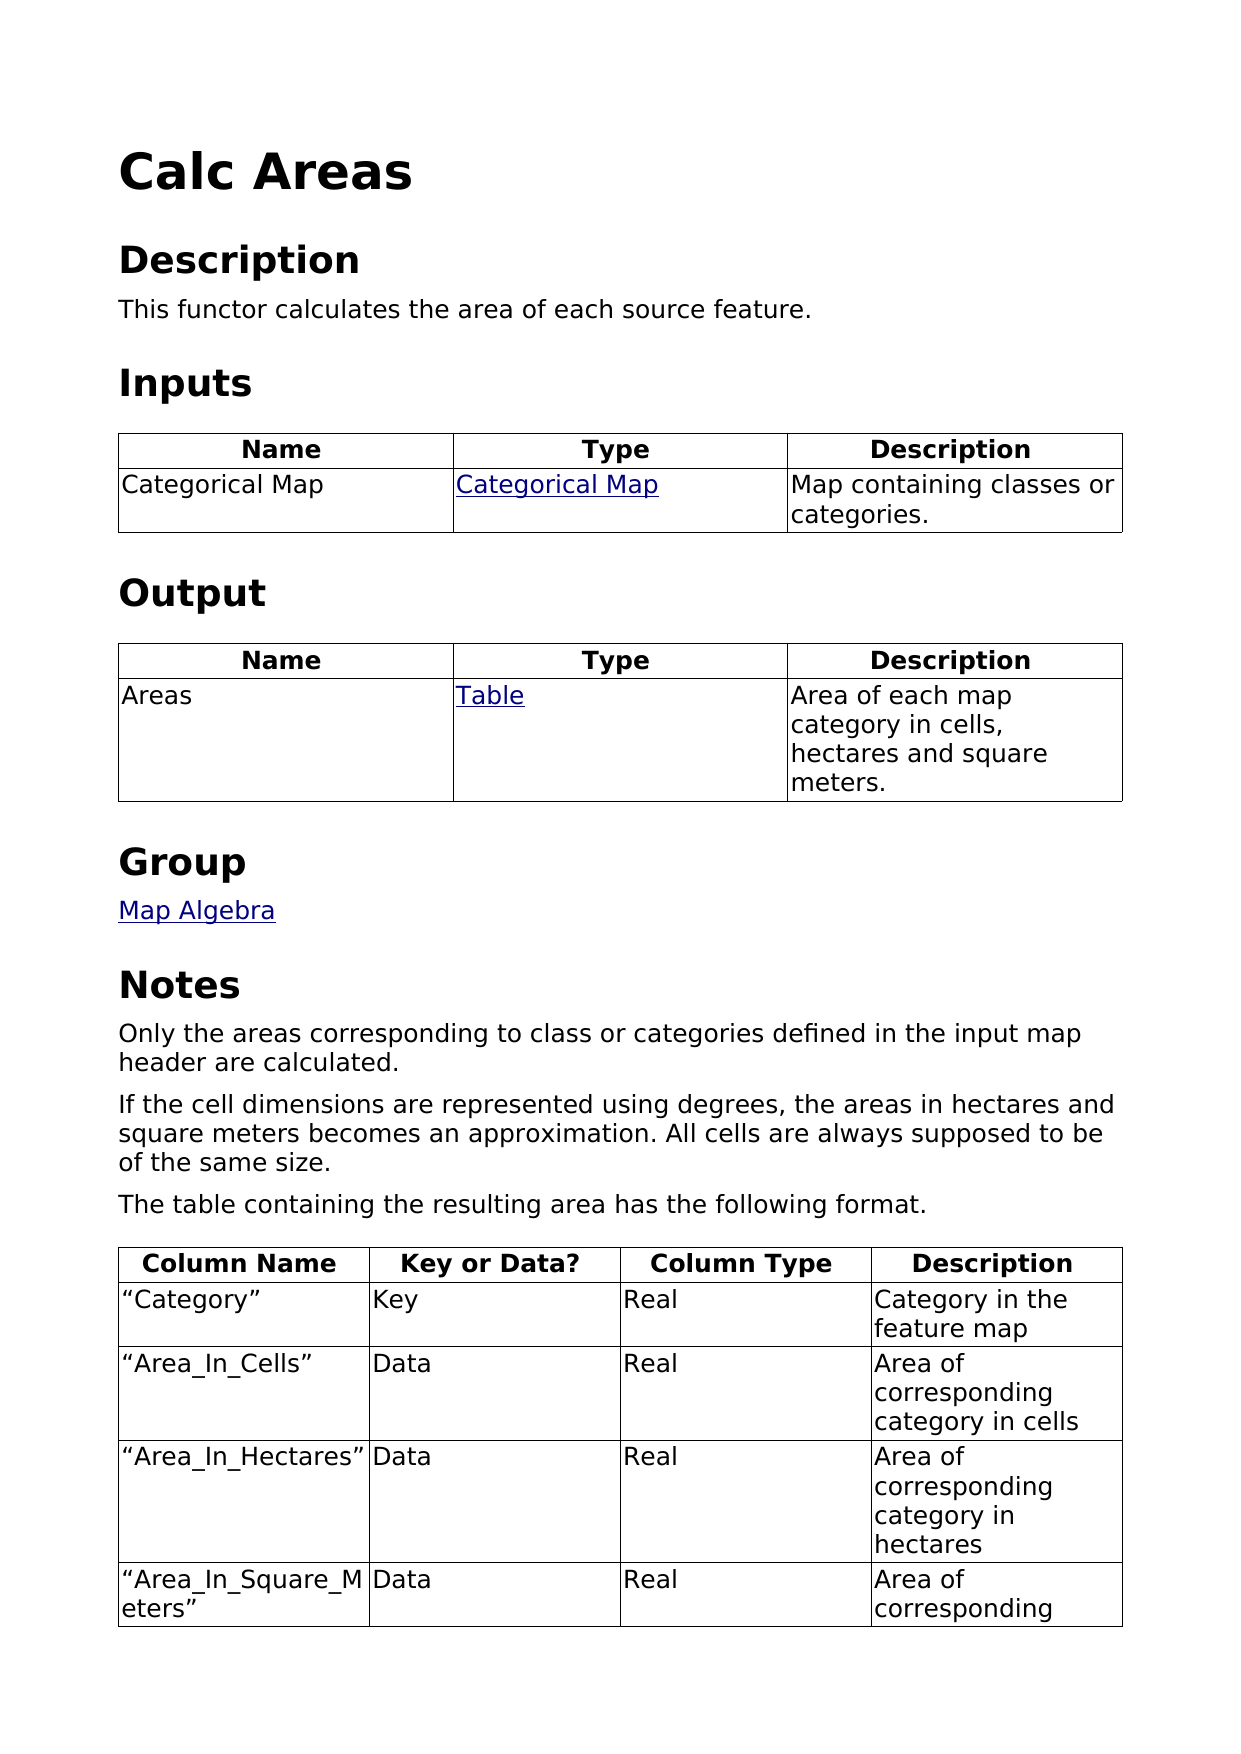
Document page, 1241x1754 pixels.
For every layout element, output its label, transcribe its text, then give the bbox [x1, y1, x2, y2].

table_cell Table [454, 679, 787, 801]
table_cell “Category” [119, 1283, 369, 1346]
table_cell Real [621, 1347, 871, 1439]
table_cell Key [370, 1283, 620, 1346]
table_cell Map containing classes or categories. [788, 469, 1122, 532]
table_header Name [119, 434, 453, 468]
table_cell Real [621, 1563, 871, 1626]
table_header Type [454, 644, 787, 678]
table_header Name [119, 644, 453, 678]
text This functor calculates the area of each source feature. [118, 295, 1122, 324]
subtitle Description [118, 239, 1122, 282]
text Map Algebra [118, 897, 1122, 926]
table_cell Areas [119, 679, 453, 801]
text If the cell dimensions are represented using degrees, the areas in hectares and square meters becomes an approximation. All cells are always supposed to be of the same size. [118, 1090, 1122, 1178]
table_cell Categorical Map [119, 469, 453, 532]
table_header Description [788, 434, 1122, 468]
table_header Column Type [621, 1248, 871, 1282]
subtitle Group [118, 840, 1122, 884]
table_cell Category in the feature map [872, 1283, 1122, 1346]
table_cell Area of corresponding category in cells [872, 1347, 1122, 1439]
text The table containing the resulting area has the following format. [118, 1190, 1122, 1219]
table_cell Real [621, 1441, 871, 1562]
table_header Type [454, 434, 787, 468]
subtitle Output [118, 572, 1122, 616]
table_header Column Name [119, 1248, 369, 1282]
text Only the areas corresponding to class or categories defined in the input map header are calculated. [118, 1019, 1122, 1078]
table_cell Data [370, 1347, 620, 1439]
table_cell Categorical Map [454, 469, 787, 532]
table_cell “Area_In_Square_Meters” [119, 1563, 369, 1626]
table_cell Data [370, 1563, 620, 1626]
table_cell Data [370, 1441, 620, 1562]
table_cell “Area_In_Cells” [119, 1347, 369, 1439]
table_cell “Area_In_Hectares” [119, 1441, 369, 1562]
table_cell Real [621, 1283, 871, 1346]
subtitle Notes [118, 963, 1122, 1007]
table_header Description [872, 1248, 1122, 1282]
subtitle Calc Areas [118, 143, 1122, 201]
table_cell Area of corresponding [872, 1563, 1122, 1626]
table_header Description [788, 644, 1122, 678]
subtitle Inputs [118, 362, 1122, 405]
table_cell Area of corresponding category in hectares [872, 1441, 1122, 1562]
table_header Key or Data? [370, 1248, 620, 1282]
table_cell Area of each map category in cells, hectares and square meters. [788, 679, 1122, 801]
